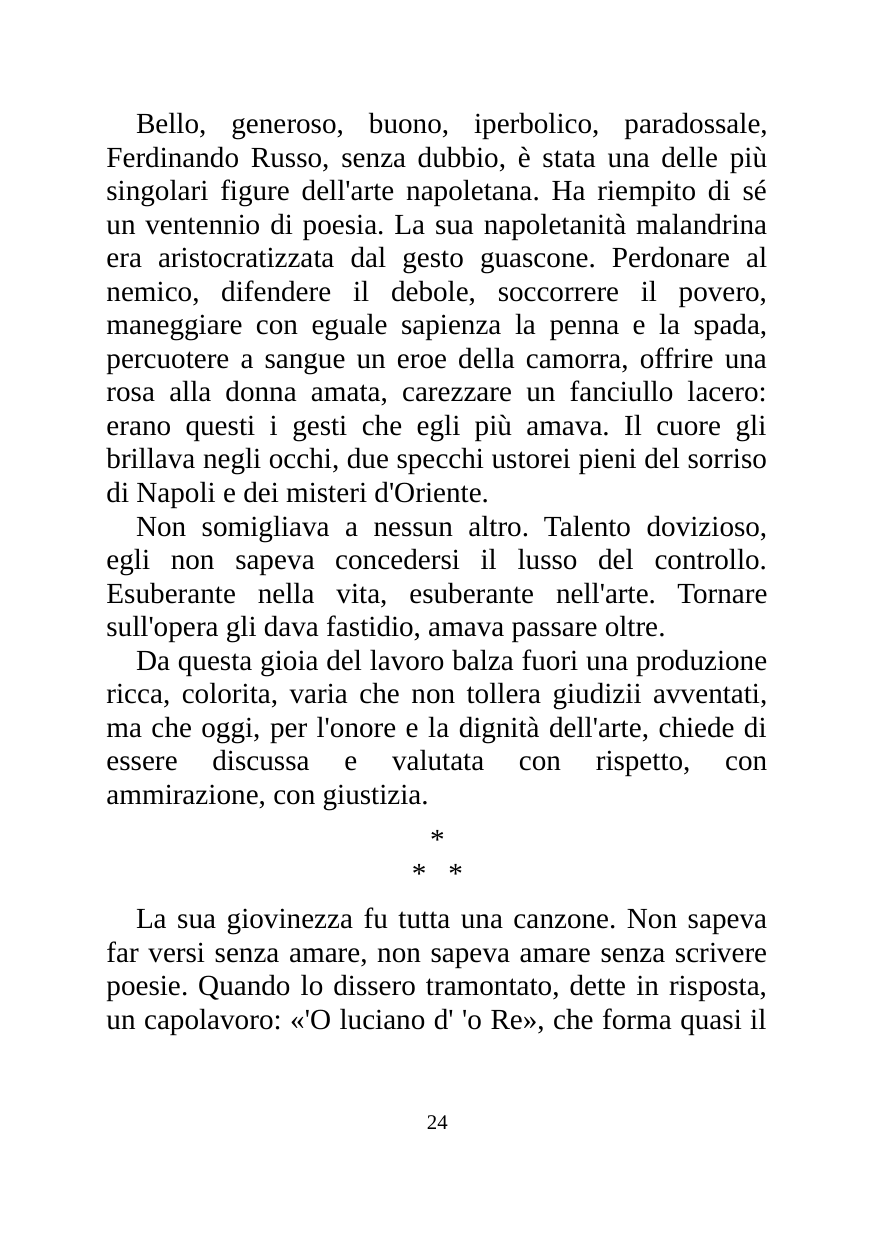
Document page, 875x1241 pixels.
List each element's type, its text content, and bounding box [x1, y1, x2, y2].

text Bello, generoso, buono, iperbolico, paradossale, Ferdinando Russo, senza dubbio, è stata una delle più singolari figure dell'arte napoletana. Ha riempito di sé un ventennio di poesia. La sua napoletanità malandrina era aristocratizzata dal gesto guascone. Perdonare al nemico, difendere il debole, soccorrere il povero, maneggiare con eguale sapienza la penna e la spada, percuotere a sangue un eroe della camorra, offrire una rosa alla donna amata, carezzare un fanciullo lacero: erano questi i gesti che egli più amava. Il cuore gli brillava negli occhi, due specchi ustorei pieni del sorriso di Napoli e dei misteri d'Oriente. [106, 106, 768, 509]
text La sua giovinezza fu tutta una canzone. Non sapeva far versi senza amare, non sapeva amare senza scrivere poesie. Quando lo dissero tramontato, dette in risposta, un capolavoro: «'O luciano d' 'o Re», che forma quasi il [106, 901, 768, 1035]
text Non somigliava a nessun altro. Talento dovizioso, egli non sapeva concedersi il lusso del controllo. Esuberante nella vita, esuberante nell'arte. Tornare sull'opera gli dava fastidio, amava passare oltre. [106, 509, 768, 643]
text * * * [106, 822, 768, 889]
text Da questa gioia del lavoro balza fuori una produzione ricca, colorita, varia che non tollera giudizii avventati, ma che oggi, per l'onore e la dignità dell'arte, chiede di essere discussa e valutata con rispetto, con ammirazione, con giustizia. [106, 643, 768, 811]
